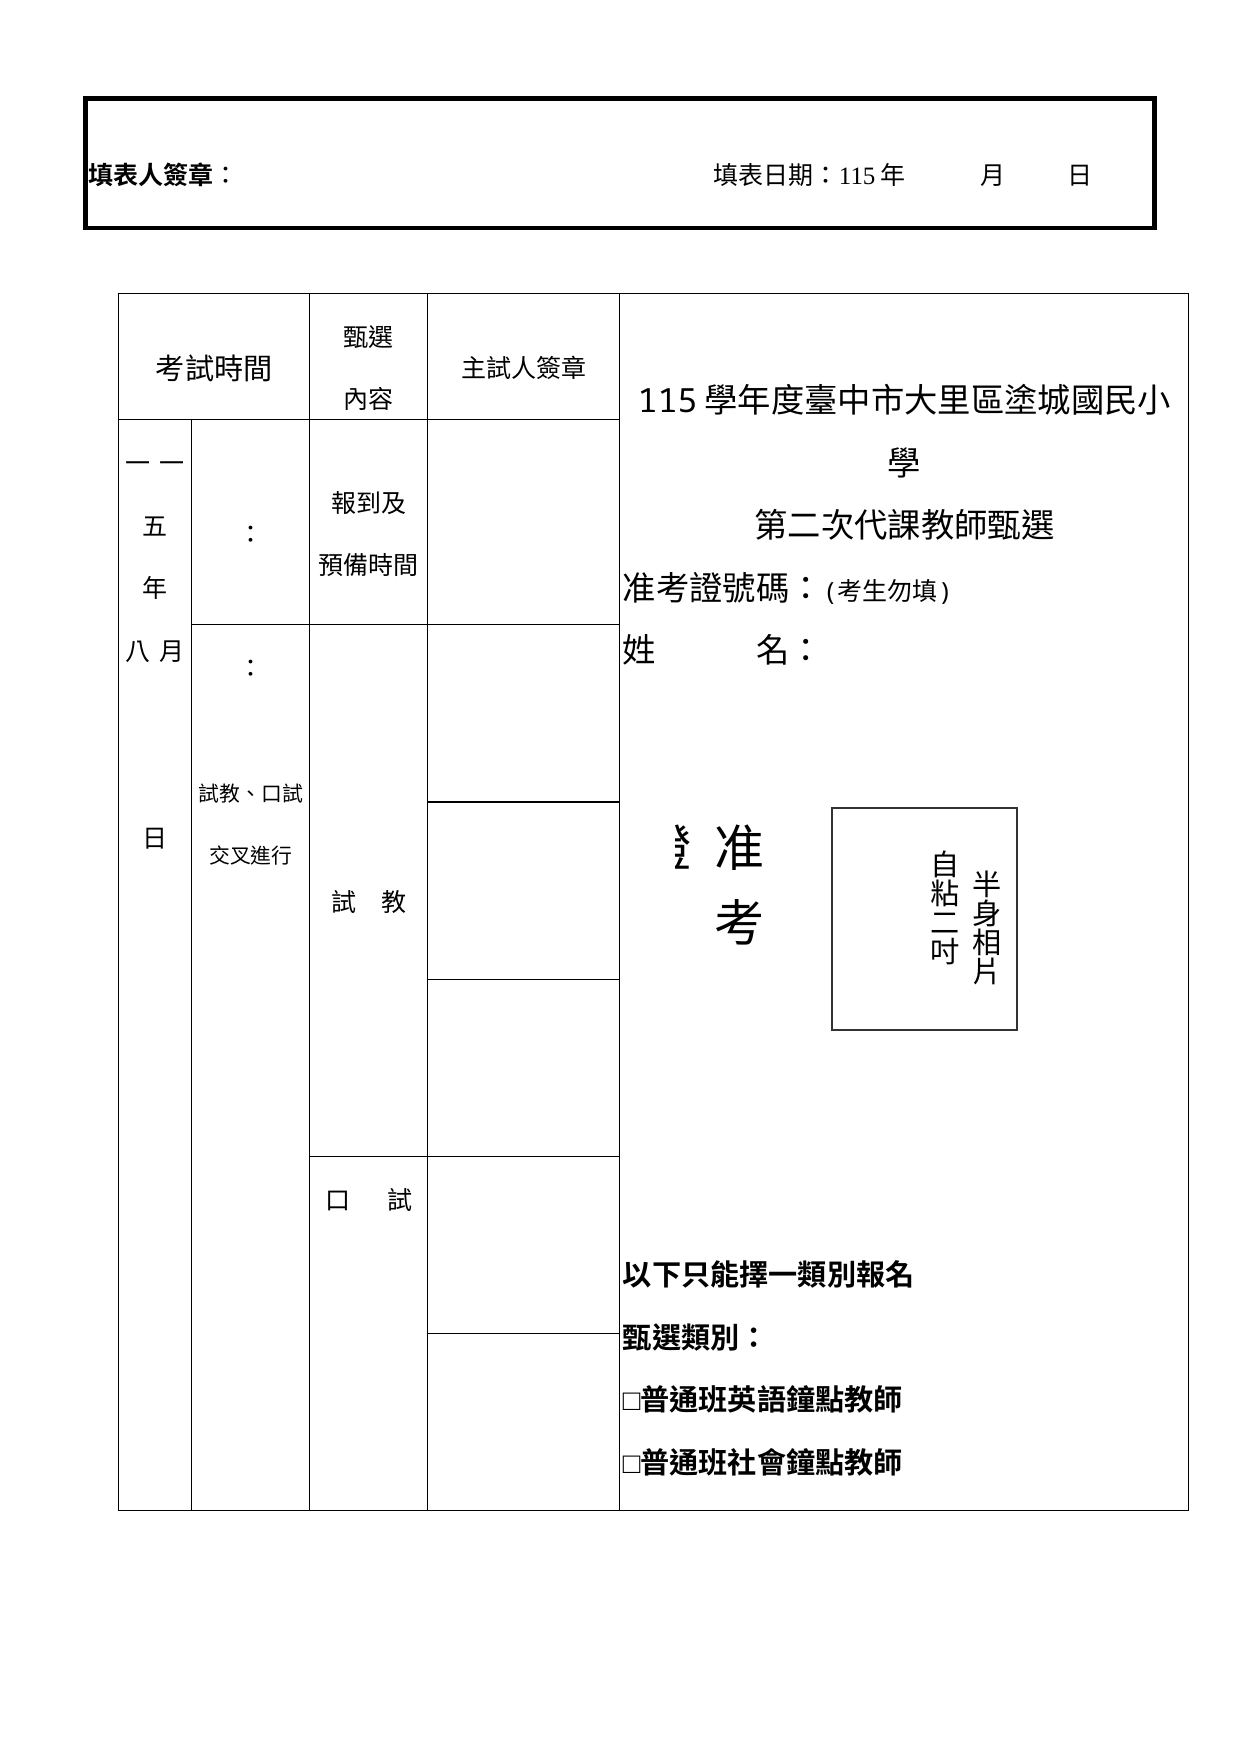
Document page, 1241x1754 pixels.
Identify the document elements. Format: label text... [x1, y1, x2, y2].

table_cell 試 教 [310, 625, 427, 1156]
table_cell [428, 420, 619, 624]
table_cell 報到及 預備時間 [310, 420, 427, 624]
table_cell 一一五 年 八月 日 [119, 420, 191, 1510]
table_header 主試人簽章 [428, 294, 619, 419]
table_cell 口 試 [310, 1157, 427, 1510]
table_header 115學年度臺中市大里區塗城國民小學 第二次代課教師甄選 准考證號碼：(考生勿填) 姓 名： 以下只能擇一類別報名 甄選類別： □普通班英語鐘點教師 □普通班社會鐘點教師 [620, 294, 1188, 1510]
table_cell [428, 1334, 619, 1510]
table_cell ： [192, 420, 309, 624]
table_cell [428, 625, 619, 801]
table_cell [428, 1157, 619, 1333]
table_cell [428, 980, 619, 1156]
table_header 考試時間 [119, 294, 309, 419]
table_header 甄選 內容 [310, 294, 427, 419]
table_cell ： 試教、口試 交叉進行 [192, 625, 309, 1510]
table_cell 填表人簽章： 填表日期：115年 月 日 [88, 101, 1152, 226]
table_cell [428, 803, 619, 978]
